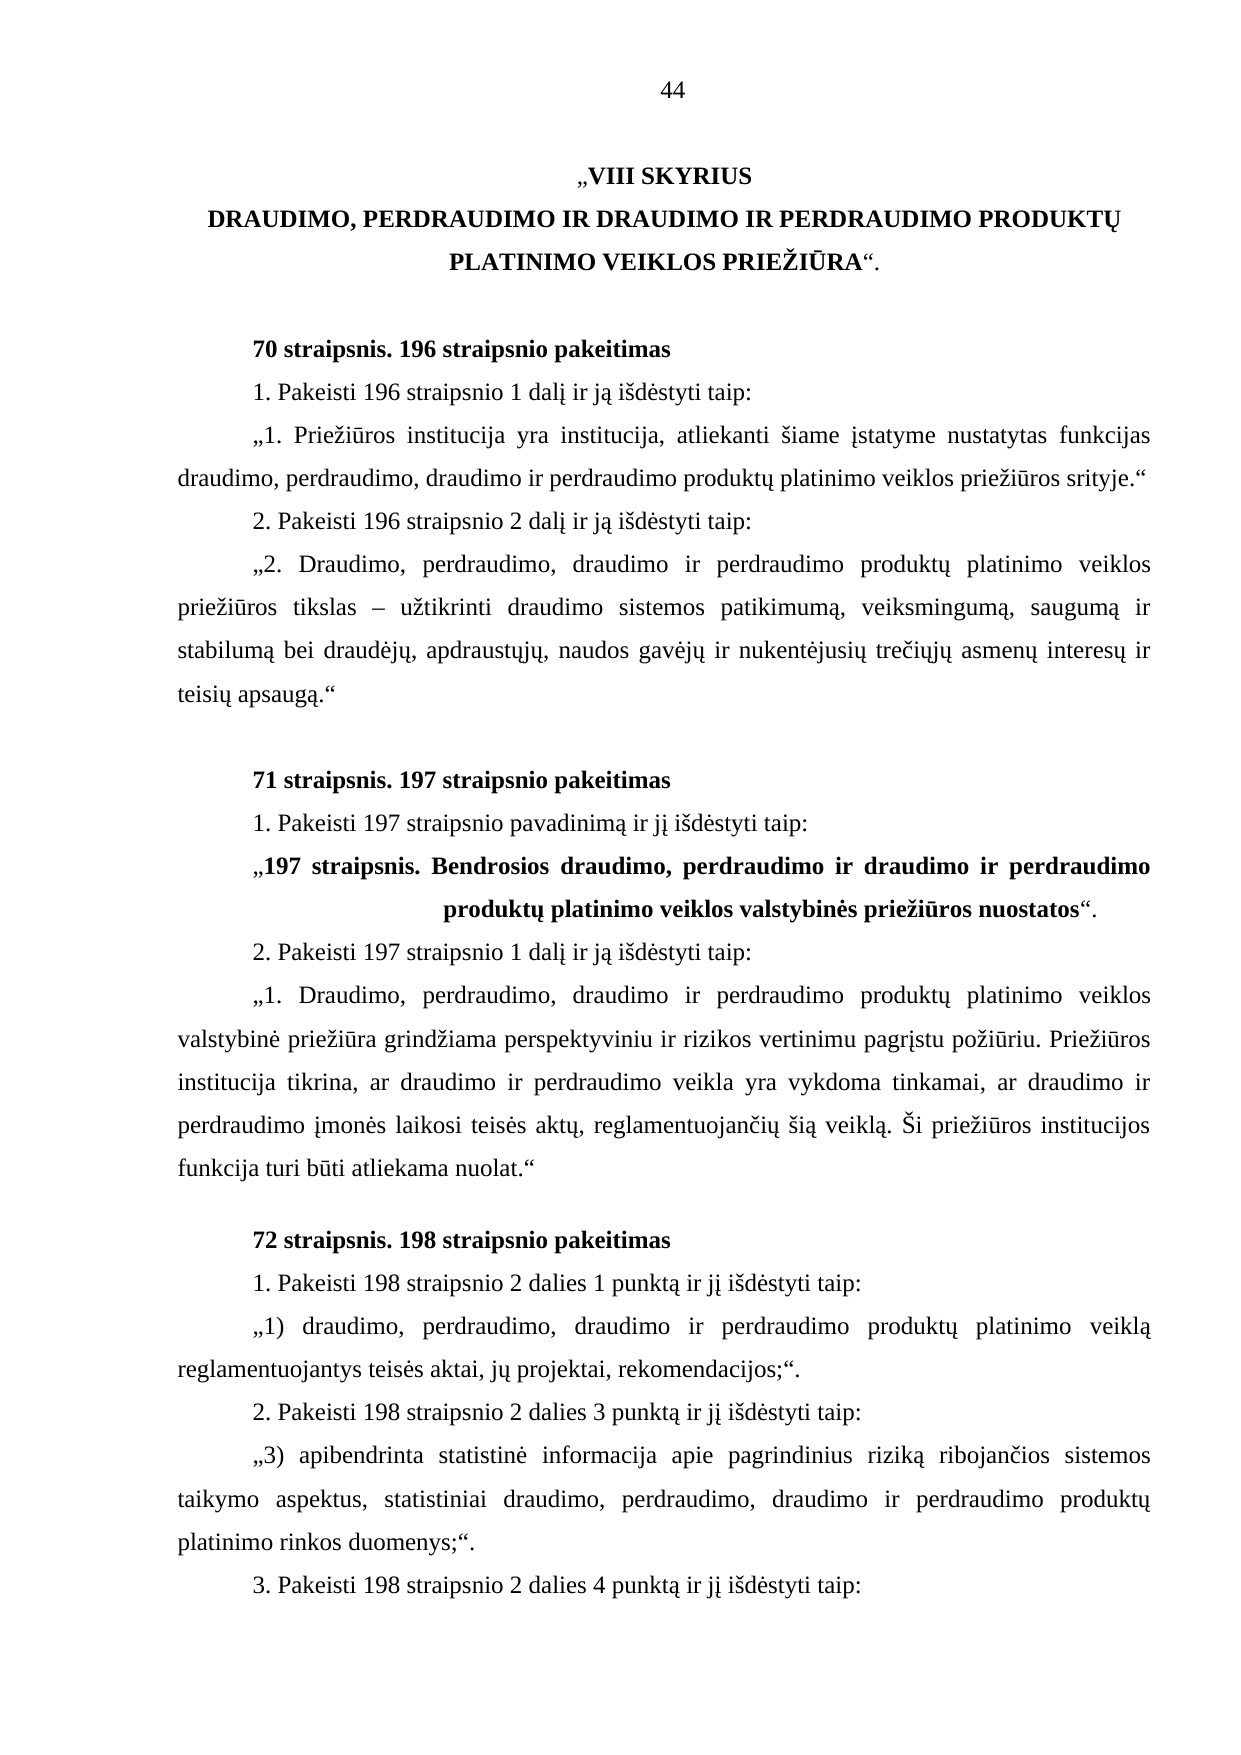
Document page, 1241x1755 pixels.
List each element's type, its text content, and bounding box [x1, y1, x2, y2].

text „VIII SKYRIUS [177, 161, 1152, 190]
text „3) apibendrinta statistinė informacija apie pagrindinius riziką ribojančios sistemos taikymo aspektus, statistiniai draudimo, perdraudimo, draudimo ir perdraudimo produktų platinimo rinkos duomenys;“. [177, 1441, 1152, 1556]
text 72 straipsnis. 198 straipsnio pakeitimas [177, 1225, 1152, 1254]
text 70 straipsnis. 196 straipsnio pakeitimas [177, 334, 1152, 362]
text 2. Pakeisti 198 straipsnio 2 dalies 3 punktą ir jį išdėstyti taip: [177, 1397, 1152, 1426]
text 71 straipsnis. 197 straipsnio pakeitimas [177, 765, 1152, 794]
text DRAUDIMO, PERDRAUDIMO IR DRAUDIMO IR PERDRAUDIMO PRODUKTŲ PLATINIMO VEIKLOS PRIEŽIŪRA“. [177, 204, 1152, 276]
text 1. Pakeisti 197 straipsnio pavadinimą ir jį išdėstyti taip: [177, 808, 1152, 837]
text 2. Pakeisti 197 straipsnio 1 dalį ir ją išdėstyti taip: [177, 937, 1152, 966]
text 3. Pakeisti 198 straipsnio 2 dalies 4 punktą ir jį išdėstyti taip: [177, 1570, 1152, 1599]
text „197 straipsnis. Bendrosios draudimo, perdraudimo ir draudimo ir perdraudimo produktų platinimo veiklos valstybinės priežiūros nuostatos“. [252, 851, 1152, 923]
text „1. Draudimo, perdraudimo, draudimo ir perdraudimo produktų platinimo veiklos valstybinė priežiūra grindžiama perspektyviniu ir rizikos vertinimu pagrįstu požiūriu. Priežiūros institucija tikrina, ar draudimo ir perdraudimo veikla yra vykdoma tinkamai, ar draudimo ir perdraudimo įmonės laikosi teisės aktų, reglamentuojančių šią veiklą. Ši priežiūros institucijos funkcija turi būti atliekama nuolat.“ [177, 981, 1152, 1182]
text 1. Pakeisti 196 straipsnio 1 dalį ir ją išdėstyti taip: [177, 377, 1152, 406]
text „2. Draudimo, perdraudimo, draudimo ir perdraudimo produktų platinimo veiklos priežiūros tikslas – užtikrinti draudimo sistemos patikimumą, veiksmingumą, saugumą ir stabilumą bei draudėjų, apdraustųjų, naudos gavėjų ir nukentėjusių trečiųjų asmenų interesų ir teisių apsaugą.“ [177, 549, 1152, 707]
text 1. Pakeisti 198 straipsnio 2 dalies 1 punktą ir jį išdėstyti taip: [177, 1268, 1152, 1297]
text „1. Priežiūros institucija yra institucija, atliekanti šiame įstatyme nustatytas funkcijas draudimo, perdraudimo, draudimo ir perdraudimo produktų platinimo veiklos priežiūros srityje.“ [177, 420, 1152, 492]
text 2. Pakeisti 196 straipsnio 2 dalį ir ją išdėstyti taip: [177, 506, 1152, 535]
text „1) draudimo, perdraudimo, draudimo ir perdraudimo produktų platinimo veiklą reglamentuojantys teisės aktai, jų projektai, rekomendacijos;“. [177, 1311, 1152, 1383]
